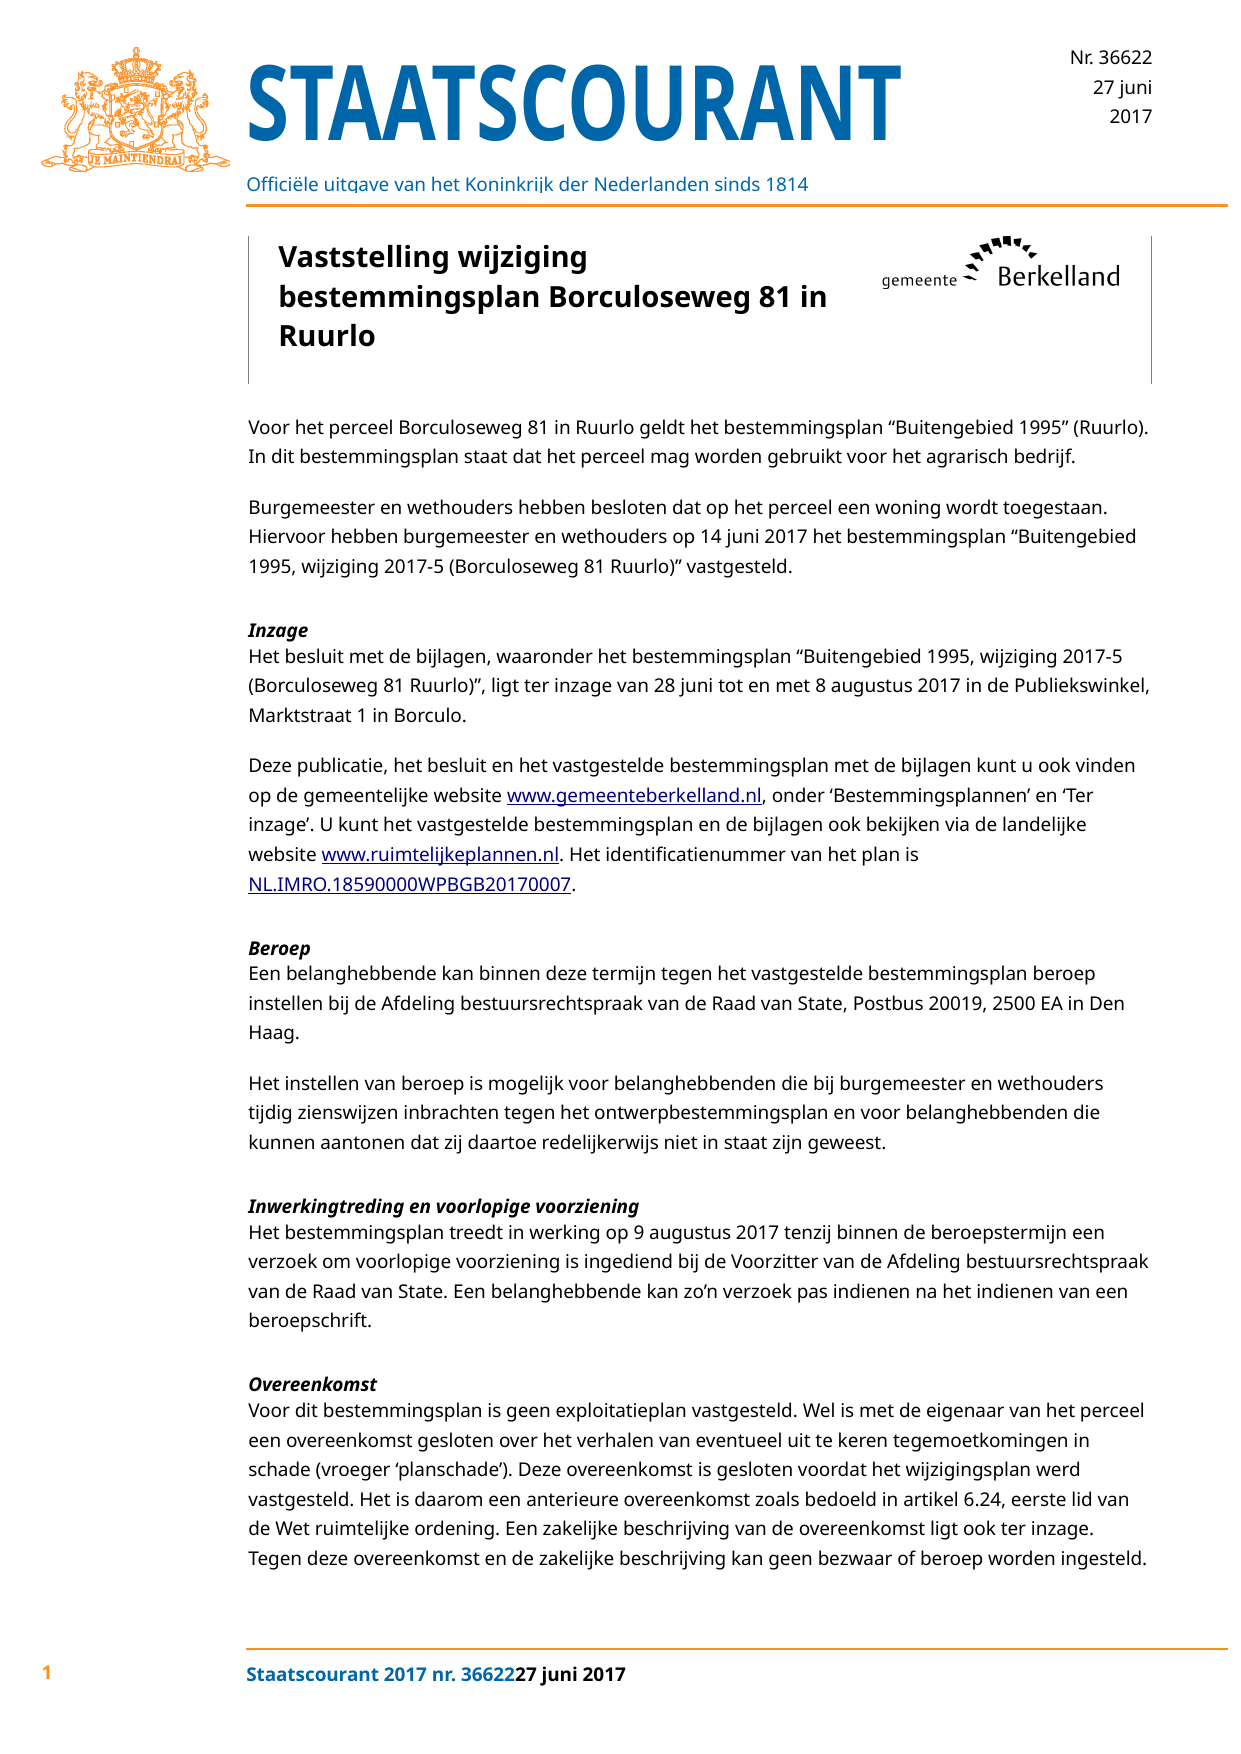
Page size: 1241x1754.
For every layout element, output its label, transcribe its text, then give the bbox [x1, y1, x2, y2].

text Het bestemmingsplan treedt in werking op 9 augustus 2017 tenzij binnen de beroepstermijn een verzoek om voorlopige voorziening is ingediend bij de Voorzitter van de Afdeling bestuursrechtspraak van de Raad van State. Een belanghebbende kan zo’n verzoek pas indienen na het indienen van een beroepschrift. [248, 1219, 1152, 1333]
text Het besluit met de bijlagen, waaronder het bestemmingsplan “Buitengebied 1995, wijziging 2017-5 (Borculoseweg 81 Ruurlo)”, ligt ter inzage van 28 juni tot en met 8 augustus 2017 in de Publiekswinkel, Marktstraat 1 in Borculo. [248, 643, 1152, 728]
picture [882, 236, 1119, 289]
table_header [850, 236, 1151, 384]
text Inzage [248, 617, 1152, 643]
text Overeenkomst [248, 1372, 1152, 1397]
text Burgemeester en wethouders hebben besloten dat op het perceel een woning wordt toegestaan. Hiervoor hebben burgemeester en wethouders op 14 juni 2017 het bestemmingsplan “Buitengebied 1995, wijziging 2017-5 (Borculoseweg 81 Ruurlo)” vastgesteld. [248, 494, 1152, 579]
picture [41, 47, 231, 172]
text Inwerkingtreding en voorlopige voorziening [248, 1193, 1152, 1219]
text Deze publicatie, het besluit en het vastgestelde bestemmingsplan met de bijlagen kunt u ook vinden op de gemeentelijke website www.gemeenteberkelland.nl, onder ‘Bestemmingsplannen’ en ‘Ter inzage’. U kunt het vastgestelde bestemmingsplan en de bijlagen ook bekijken via de landelijke website www.ruimtelijkeplannen.nl. Het identificatienummer van het plan is NL.IMRO.18590000WPBGB20170007. [248, 752, 1152, 896]
text Beroep [248, 935, 1152, 960]
text Voor dit bestemmingsplan is geen exploitatieplan vastgesteld. Wel is met de eigenaar van het perceel een overeenkomst gesloten over het verhalen van eventueel uit te keren tegemoetkomingen in schade (vroeger ‘planschade’). Deze overeenkomst is gesloten voordat het wijzigingsplan werd vastgesteld. Het is daarom een anterieure overeenkomst zoals bedoeld in artikel 6.24, eerste lid van de Wet ruimtelijke ordening. Een zakelijke beschrijving van de overeenkomst ligt ook ter inzage. Tegen deze overeenkomst en de zakelijke beschrijving kan geen bezwaar of beroep worden ingesteld. [248, 1397, 1152, 1571]
text Voor het perceel Borculoseweg 81 in Ruurlo geldt het bestemmingsplan “Buitengebied 1995” (Ruurlo). In dit bestemmingsplan staat dat het perceel mag worden gebruikt voor het agrarisch bedrijf. [248, 414, 1152, 469]
table_header Vaststelling wijziging bestemmingsplan Borculoseweg 81 in Ruurlo [249, 236, 850, 384]
text Een belanghebbende kan binnen deze termijn tegen het vastgestelde bestemmingsplan beroep instellen bij de Afdeling bestuursrechtspraak van de Raad van State, Postbus 20019, 2500 EA in Den Haag. [248, 960, 1152, 1045]
text Het instellen van beroep is mogelijk voor belanghebbenden die bij burgemeester en wethouders tijdig zienswijzen inbrachten tegen het ontwerpbestemmingsplan en voor belanghebbenden die kunnen aantonen dat zij daartoe redelijkerwijs niet in staat zijn geweest. [248, 1070, 1152, 1155]
